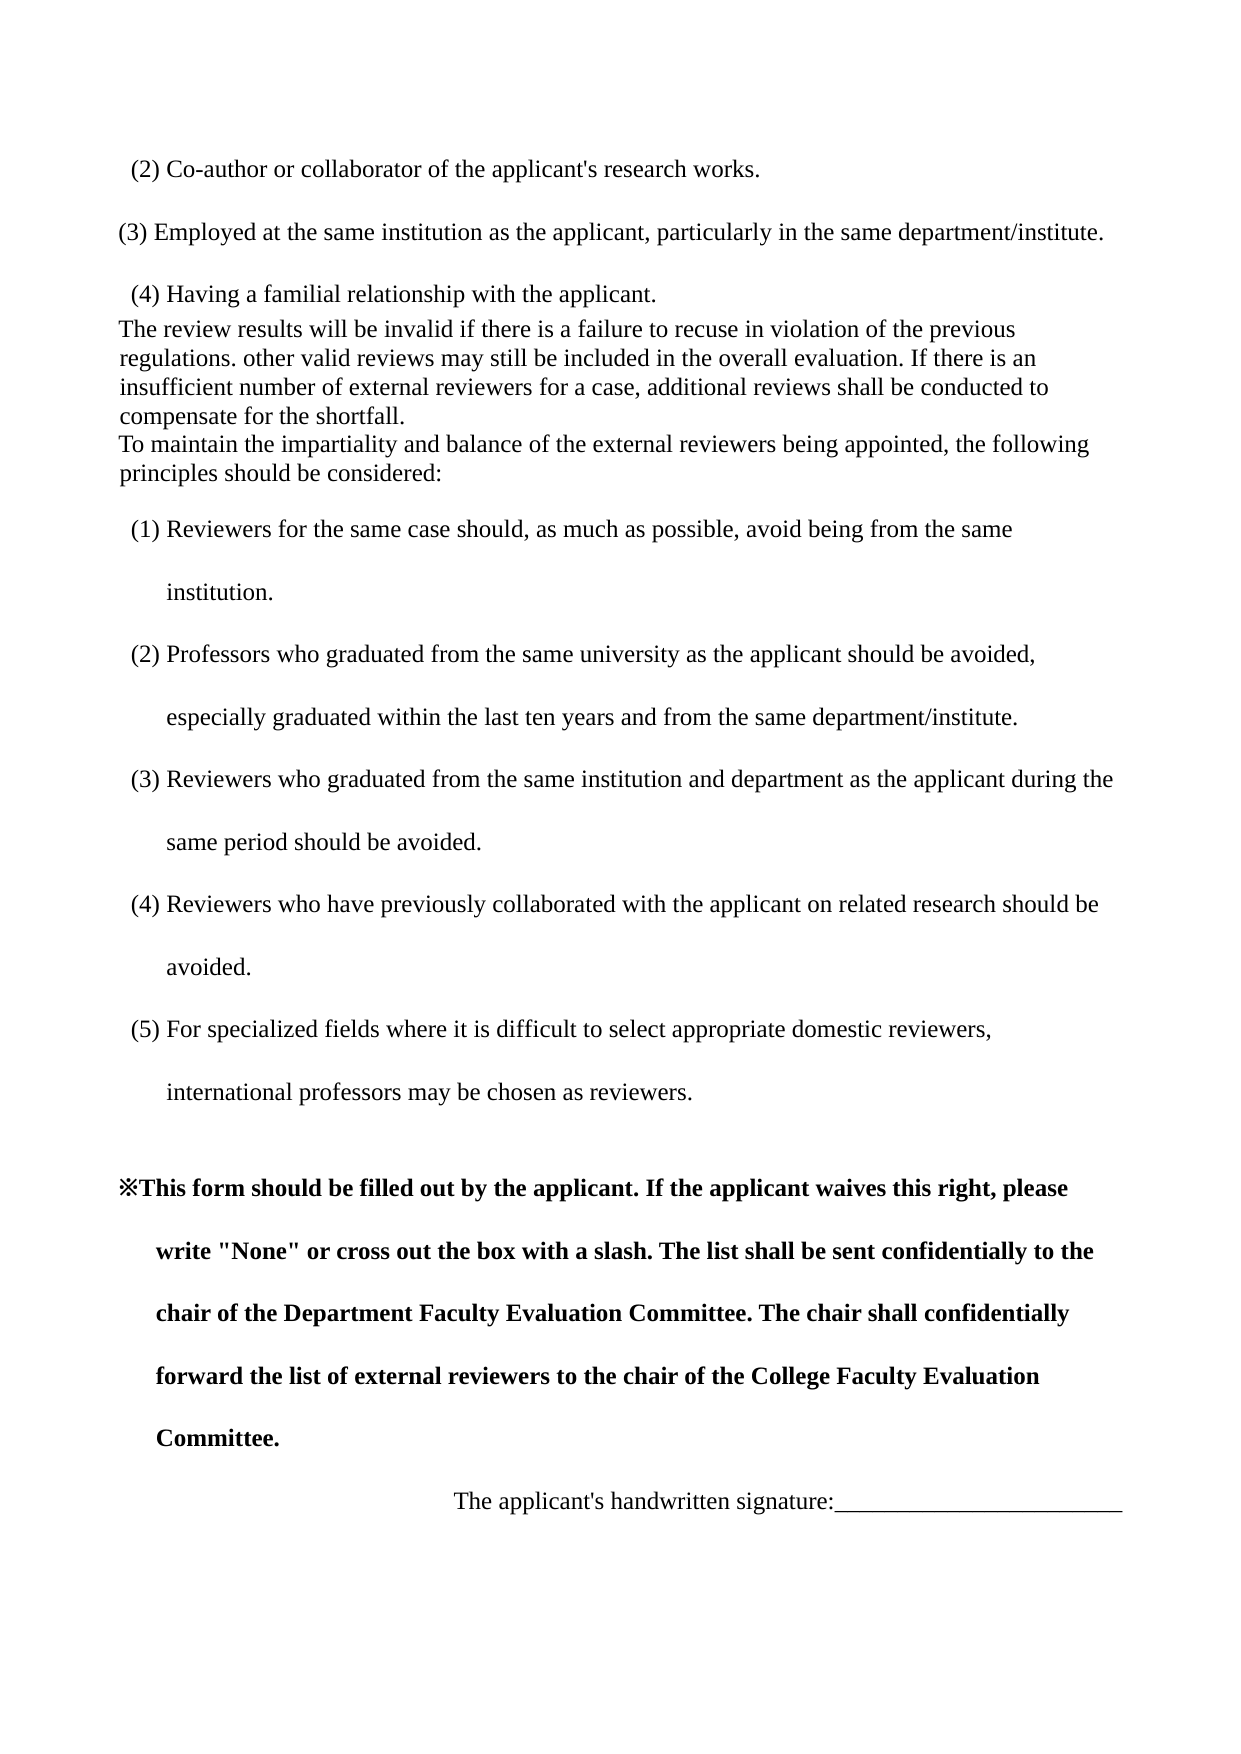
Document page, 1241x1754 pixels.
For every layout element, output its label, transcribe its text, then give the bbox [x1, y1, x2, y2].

text ※This form should be filled out by the applicant. If the applicant waives this right, please write "None" or cross out the box with a slash. The list shall be sent confidentially to the chair of the Department Faculty Evaluation Committee. The chair shall confidentially forward the list of external reviewers to the chair of the College Faculty Evaluation Committee. [118, 1146, 1122, 1458]
text The applicant's handwritten signature:_______________________ [118, 1458, 1122, 1521]
list For specialized fields where it is difficult to select appropriate domestic reviewers, international professors may be chosen as reviewers. [131, 987, 1122, 1112]
list Professors who graduated from the same university as the applicant should be avoided, especially graduated within the last ten years and from the same department/institute. [131, 612, 1122, 737]
list Having a familial relationship with the applicant. [131, 252, 1122, 314]
list Employed at the same institution as the applicant, particularly in the same department/institute. [118, 189, 1152, 252]
list Co-author or collaborator of the applicant's research works. [131, 127, 1122, 189]
text The review results will be invalid if there is a failure to recuse in violation of the previous regulations. other valid reviews may still be included in the overall evaluation. If there is an insufficient number of external reviewers for a case, additional reviews shall be conducted to compensate for the shortfall. [118, 314, 1122, 429]
list Reviewers who have previously collaborated with the applicant on related research should be avoided. [131, 862, 1122, 987]
list Reviewers who graduated from the same institution and department as the applicant during the same period should be avoided. [131, 737, 1122, 862]
list Reviewers for the same case should, as much as possible, avoid being from the same institution. [131, 487, 1122, 612]
text To maintain the impartiality and balance of the external reviewers being appointed, the following principles should be considered: [118, 429, 1122, 487]
